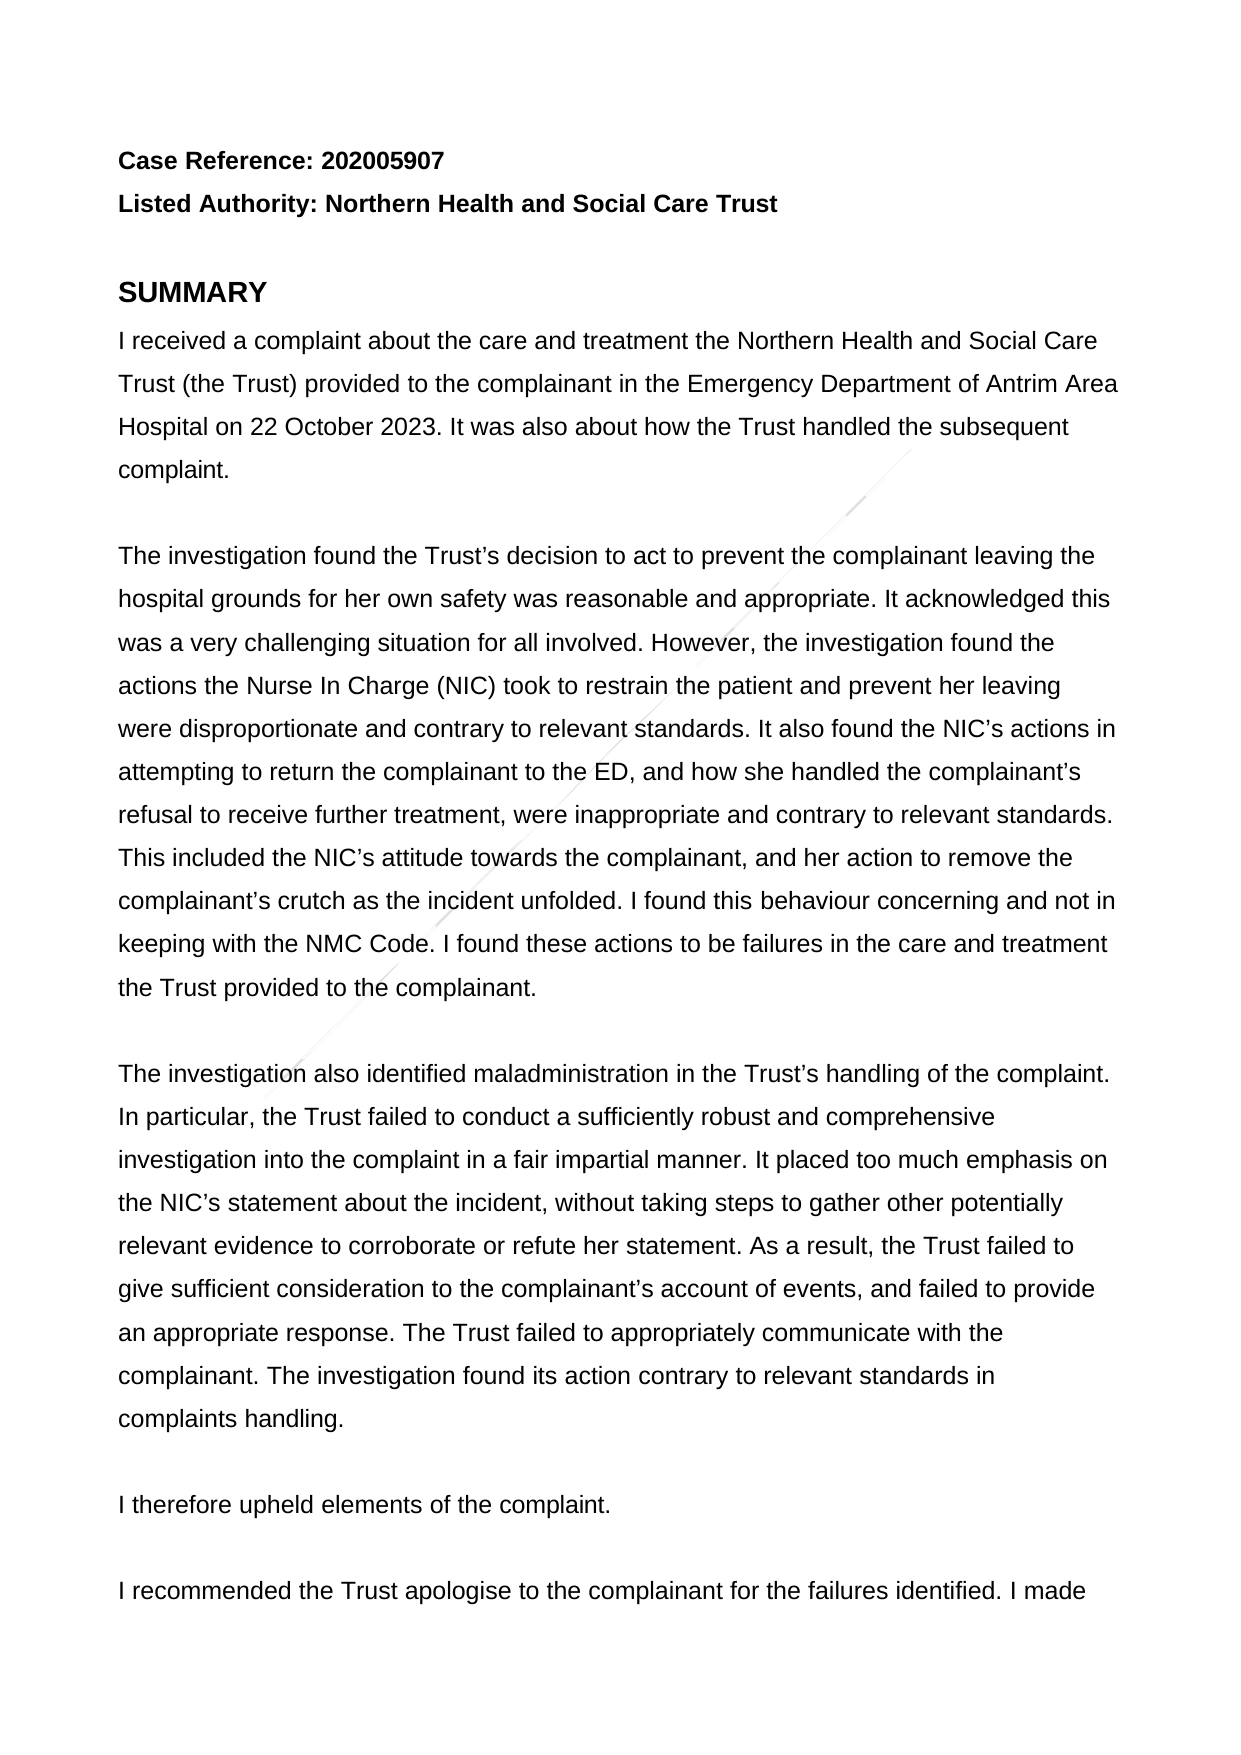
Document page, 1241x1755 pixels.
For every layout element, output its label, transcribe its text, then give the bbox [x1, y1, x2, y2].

subtitle SUMMARY [118, 275, 1211, 309]
text I received a complaint about the care and treatment the Northern Health and Social Care Trust (the Trust) provided to the complainant in the Emergency Department of Antrim Area Hospital on 22 October 2023. It was also about how the Trust handled the subsequent complaint. [118, 326, 1122, 484]
text Case Reference: 202005907 [118, 146, 1211, 174]
text The investigation also identified maladministration in the Trust’s handling of the complaint. In particular, the Trust failed to conduct a sufficiently robust and comprehensive investigation into the complaint in a fair impartial manner. It placed too much emphasis on the NIC’s statement about the incident, without taking steps to gather other potentially relevant evidence to corroborate or refute her statement. As a result, the Trust failed to give sufficient consideration to the complainant’s account of events, and failed to provide an appropriate response. The Trust failed to appropriately communicate with the complainant. The investigation found its action contrary to relevant standards in complaints handling. [118, 1059, 1121, 1432]
text I therefore upheld elements of the complaint. [118, 1490, 1211, 1519]
text I recommended the Trust apologise to the complainant for the failures identified. I made [118, 1576, 1122, 1604]
text Listed Authority: Northern Health and Social Care Trust [118, 189, 1211, 218]
text The investigation found the Trust’s decision to act to prevent the complainant leaving the hospital grounds for her own safety was reasonable and appropriate. It acknowledged this was a very challenging situation for all involved. However, the investigation found the actions the Nurse In Charge (NIC) took to restrain the patient and prevent her leaving were disproportionate and contrary to relevant standards. It also found the NIC’s actions in attempting to return the complainant to the ED, and how she handled the complainant’s refusal to receive further treatment, were inappropriate and contrary to relevant standards. This included the NIC’s attitude towards the complainant, and her action to remove the complainant’s crutch as the incident unfolded. I found this behaviour concerning and not in keeping with the NMC Code. I found these actions to be failures in the care and treatment the Trust provided to the complainant. [118, 541, 1122, 1001]
